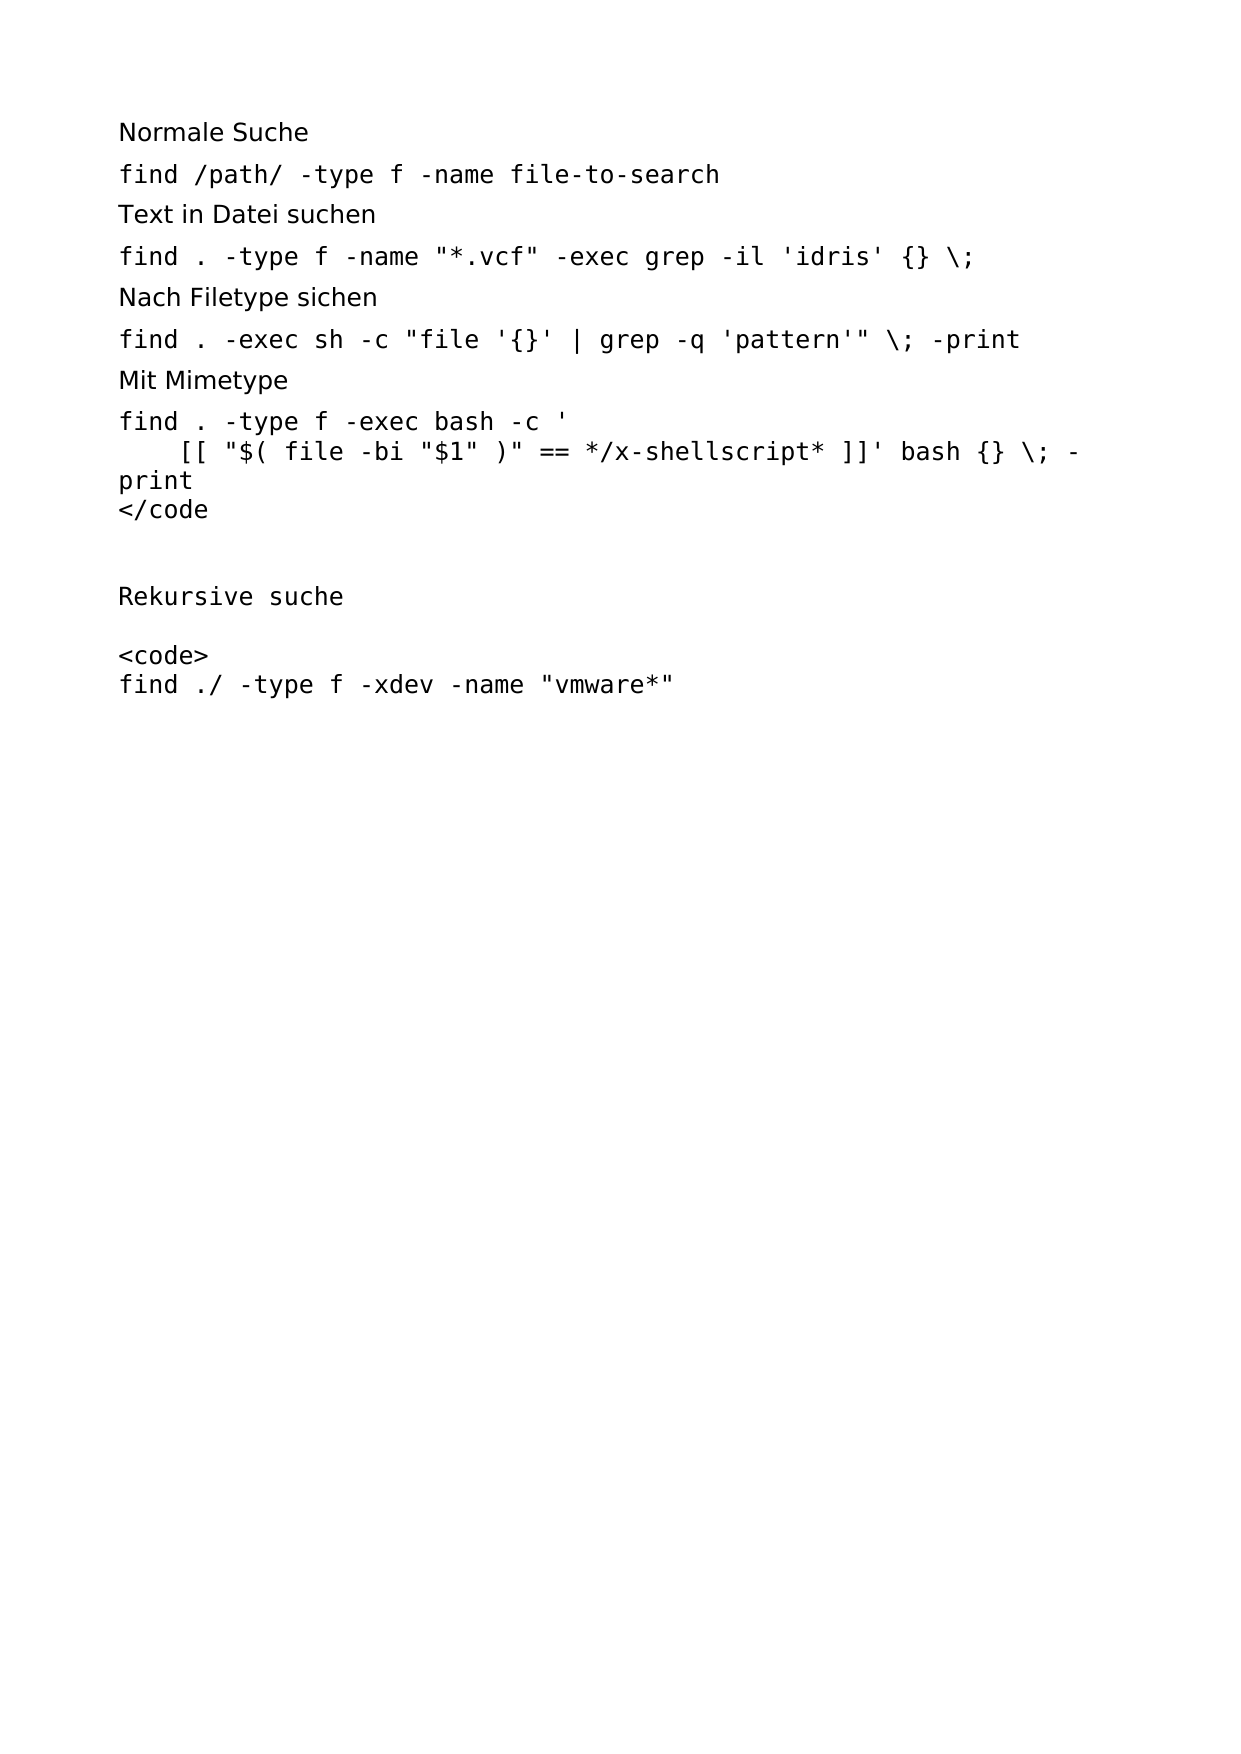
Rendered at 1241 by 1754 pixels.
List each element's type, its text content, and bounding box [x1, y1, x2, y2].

text find . -type f -name "*.vcf" -exec grep -il 'idris' {} \; [118, 242, 1122, 272]
text Mit Mimetype [118, 366, 1122, 395]
text Normale Suche [118, 118, 1122, 147]
text Text in Datei suchen [118, 201, 1122, 230]
text find /path/ -type f -name file-to-search [118, 160, 1122, 189]
text Nach Filetype sichen [118, 283, 1122, 312]
text find . -type f -exec bash -c ' [[ "$( file -bi "$1" )" == */x-shellscript* ]]' bash {} \; -print </code Rekursive suche <code> find ./ -type f -xdev -name "vmware*" [118, 408, 1122, 699]
text find . -exec sh -c "file '{}' | grep -q 'pattern'" \; -print [118, 325, 1122, 354]
